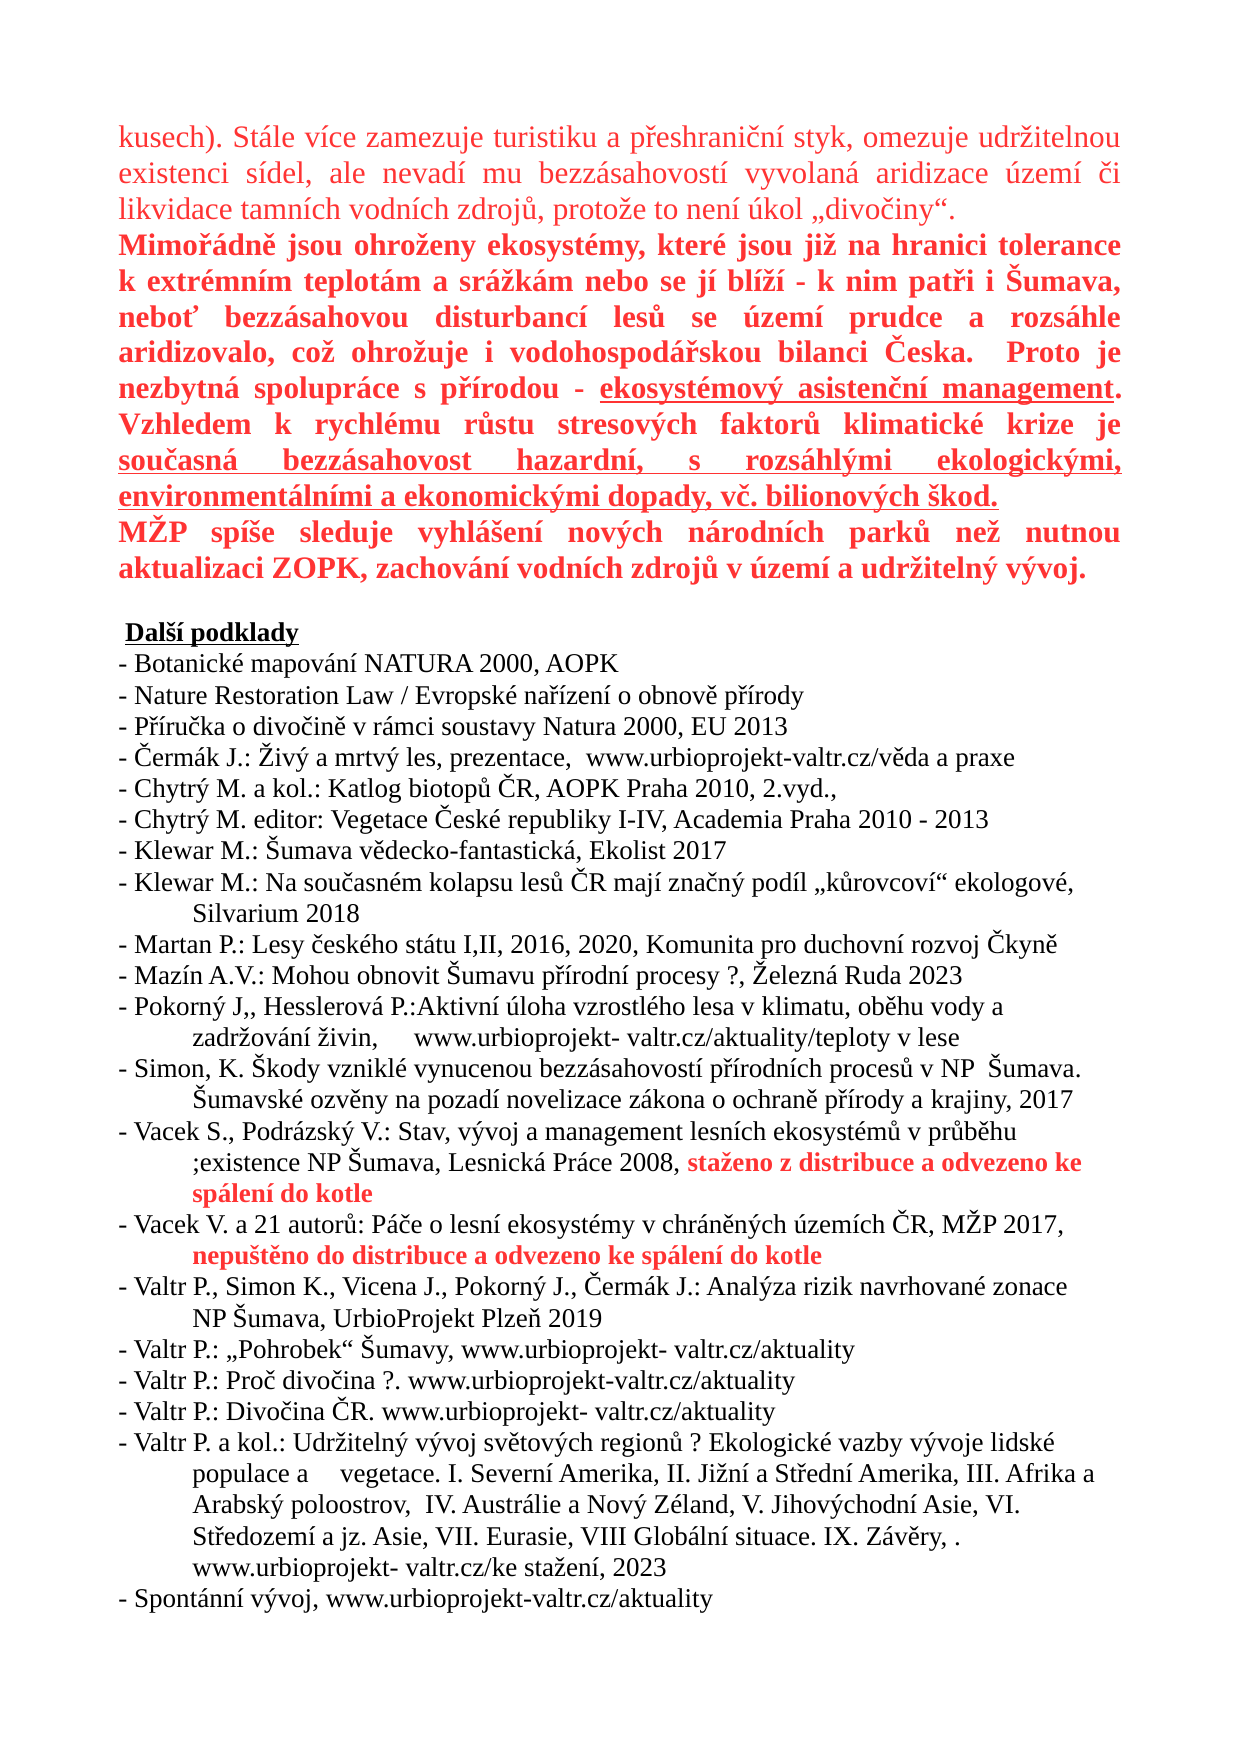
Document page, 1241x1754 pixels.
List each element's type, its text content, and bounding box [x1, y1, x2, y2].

text - Spontánní vývoj, www.urbioprojekt-valtr.cz/aktuality [118, 1582, 1122, 1613]
text - Chytrý M. a kol.: Katlog biotopů ČR, AOPK Praha 2010, 2.vyd., [118, 772, 1122, 803]
text - Mazín A.V.: Mohou obnovit Šumavu přírodní procesy ?, Železná Ruda 2023 [118, 959, 1122, 990]
text - Čermák J.: Živý a mrtvý les, prezentace, www.urbioprojekt-valtr.cz/věda a praxe [118, 741, 1122, 772]
text - Vacek S., Podrázský V.: Stav, vývoj a management lesních ekosystémů v průběhu ;existence NP Šumava, Lesnická Práce 2008, staženo z distribuce a odvezeno ke spálení do kotle [118, 1115, 1122, 1208]
text - Pokorný J,, Hesslerová P.:Aktivní úloha vzrostlého lesa v klimatu, oběhu vody a zadržování živin, www.urbioprojekt- valtr.cz/aktuality/teploty v lese [118, 990, 1122, 1052]
text - Klewar M.: Na současném kolapsu lesů ČR mají značný podíl „kůrovcoví“ ekologové, Silvarium 2018 [118, 866, 1122, 928]
text - Klewar M.: Šumava vědecko-fantastická, Ekolist 2017 [118, 834, 1122, 866]
text - Martan P.: Lesy českého státu I,II, 2016, 2020, Komunita pro duchovní rozvoj Čkyně [118, 928, 1122, 959]
text kusech). Stále více zamezuje turistiku a přeshraniční styk, omezuje udržitelnou existenci sídel, ale nevadí mu bezzásahovostí vyvolaná aridizace území či likvidace tamních vodních zdrojů, protože to není úkol „divočiny“. [118, 118, 1122, 226]
text - Valtr P.: Proč divočina ?. www.urbioprojekt-valtr.cz/aktuality [118, 1364, 1122, 1395]
text - Vacek V. a 21 autorů: Páče o lesní ekosystémy v chráněných územích ČR, MŽP 2017, nepuštěno do distribuce a odvezeno ke spálení do kotle [118, 1208, 1122, 1271]
text Další podklady [118, 616, 1122, 648]
text - Valtr P., Simon K., Vicena J., Pokorný J., Čermák J.: Analýza rizik navrhované zonace NP Šumava, UrbioProjekt Plzeň 2019 - Valtr P.: „Pohrobek“ Šumavy, www.urbioprojekt- valtr.cz/aktuality [118, 1271, 1122, 1364]
text - Chytrý M. editor: Vegetace České republiky I-IV, Academia Praha 2010 - 2013 [118, 803, 1122, 834]
text - Simon, K. Škody vzniklé vynucenou bezzásahovostí přírodních procesů v NP Šumava. Šumavské ozvěny na pozadí novelizace zákona o ochraně přírody a krajiny, 2017 [118, 1052, 1122, 1115]
text - Valtr P. a kol.: Udržitelný vývoj světových regionů ? Ekologické vazby vývoje lidské populace a vegetace. I. Severní Amerika, II. Jižní a Střední Amerika, III. Afrika a Arabský poloostrov, IV. Austrálie a Nový Zéland, V. Jihovýchodní Asie, VI. Středozemí a jz. Asie, VII. Eurasie, VIII Globální situace. IX. Závěry, . www.urbioprojekt- valtr.cz/ke stažení, 2023 [118, 1426, 1122, 1582]
text - Valtr P.: Divočina ČR. www.urbioprojekt- valtr.cz/aktuality [118, 1395, 1122, 1426]
text environmentálními a ekonomickými dopady, vč. bilionových škod. [118, 474, 1122, 513]
text - Botanické mapování NATURA 2000, AOPK [118, 648, 1122, 679]
text Mimořádně jsou ohroženy ekosystémy, které jsou již na hranici tolerance k extrémním teplotám a srážkám nebo se jí blíží - k nim patři i Šumava, neboť bezzásahovou disturbancí lesů se území prudce a rozsáhle aridizovalo, což ohrožuje i vodohospodářskou bilanci Česka. Proto je nezbytná spolupráce s přírodou - ekosystémový asistenční management. Vzhledem k rychlému růstu stresových faktorů klimatické krize je současná bezzásahovost hazardní, s rozsáhlými ekologickými, [118, 226, 1122, 473]
text MŽP spíše sleduje vyhlášení nových národních parků než nutnou aktualizaci ZOPK, zachování vodních zdrojů v území a udržitelný vývoj. [118, 513, 1122, 585]
text - Příručka o divočině v rámci soustavy Natura 2000, EU 2013 [118, 710, 1122, 741]
text - Nature Restoration Law / Evropské nařízení o obnově přírody [118, 679, 1122, 710]
